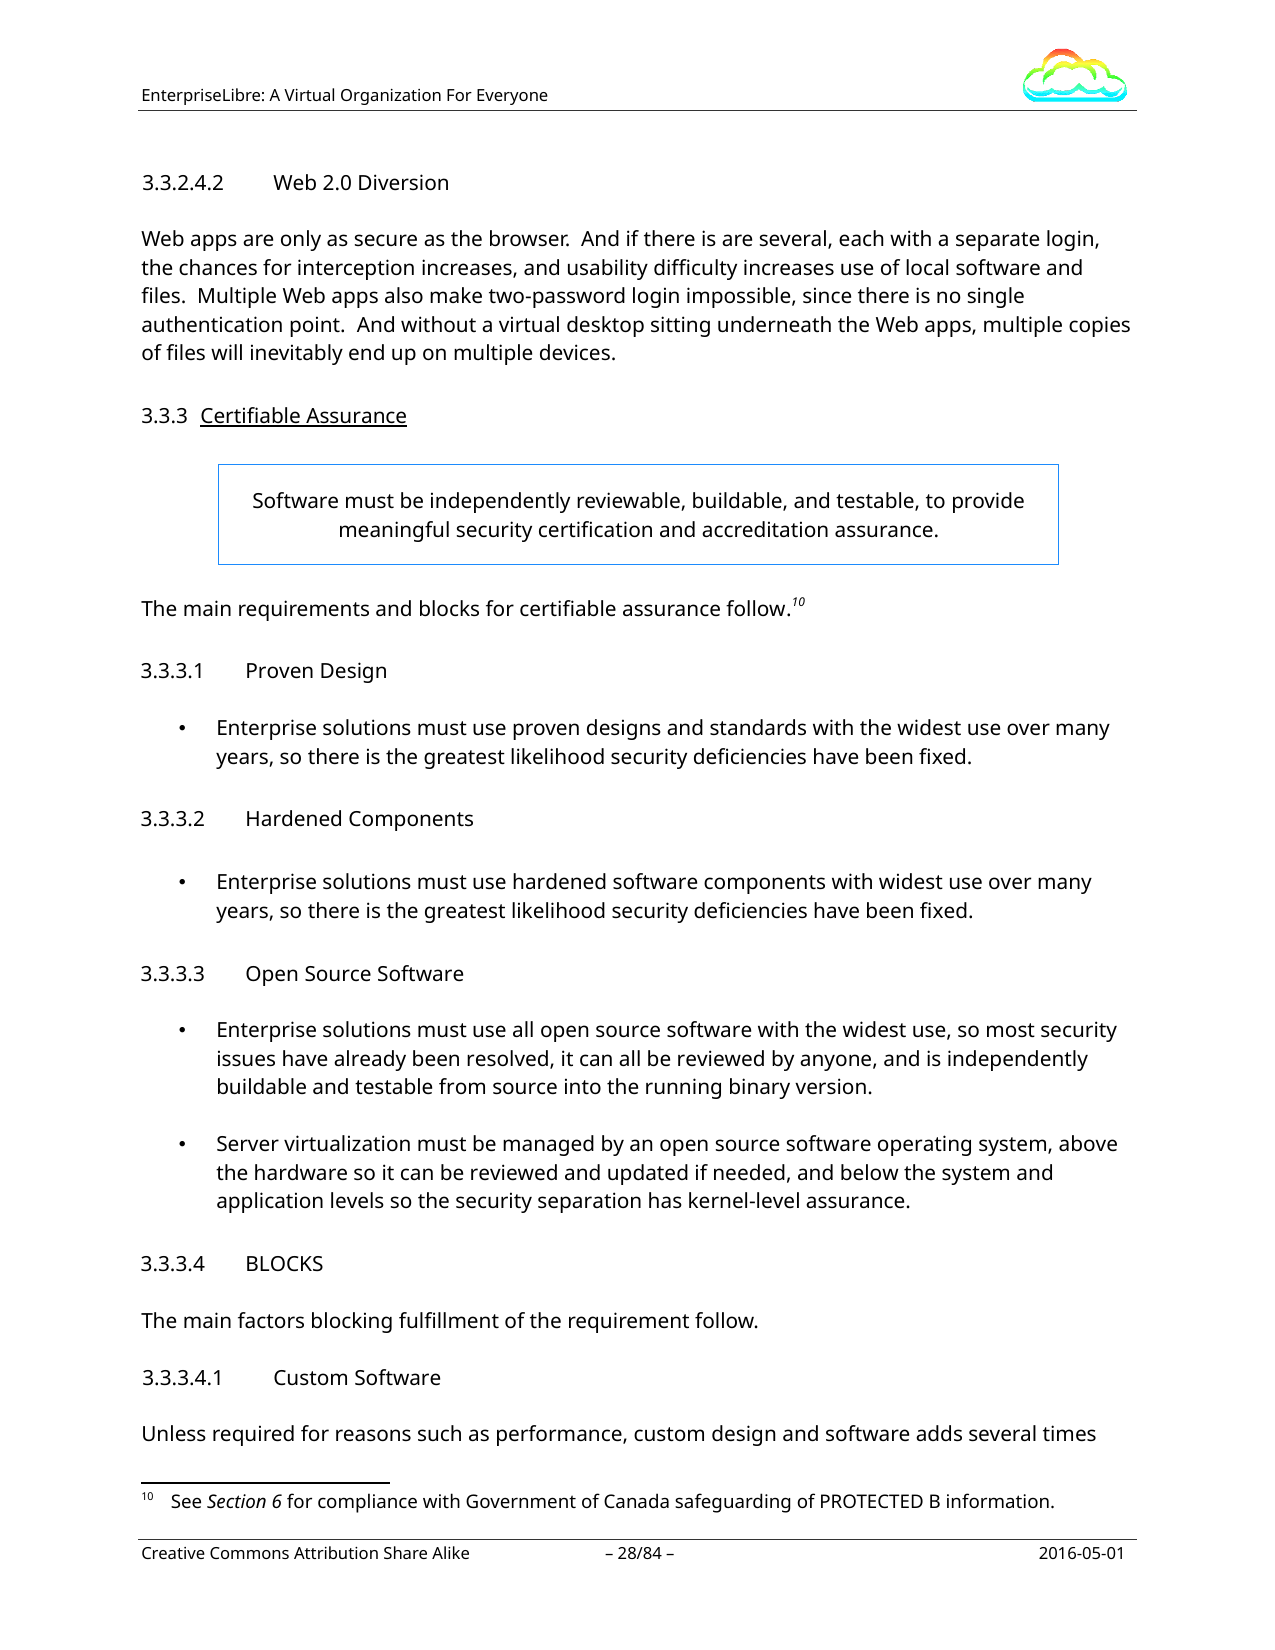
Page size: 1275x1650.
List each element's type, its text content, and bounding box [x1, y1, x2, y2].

text The main factors blocking fulfillment of the requirement follow. [141, 1306, 1134, 1334]
text Unless required for reasons such as performance, custom design and software adds several times [141, 1419, 1134, 1448]
subtitle Proven Design [135, 656, 1134, 685]
table_header Software must be independently reviewable, buildable, and testable, to provide meaningful security certification and accreditation assurance. [219, 465, 1058, 564]
subtitle Custom Software [137, 1363, 1134, 1391]
picture [1022, 47, 1128, 102]
subtitle Certifiable Assurance [141, 401, 1134, 430]
subtitle Web 2.0 Diversion [137, 168, 1134, 196]
subtitle BLOCKS [135, 1249, 1134, 1277]
text The main requirements and blocks for certifiable assurance follow. [141, 594, 1134, 622]
list Enterprise solutions must use proven designs and standards with the widest use over many years, so there is the greatest likelihood security deficiencies have been fixed. [178, 713, 1134, 770]
subtitle Hardened Components [135, 804, 1134, 833]
list Enterprise solutions must use all open source software with the widest use, so most security issues have already been resolved, it can all be reviewed by anyone, and is independently buildable and testable from source into the running binary version. [178, 1016, 1134, 1101]
text See Section 6 for compliance with Government of Canada safeguarding of PROTECTED B information. [141, 1489, 1134, 1514]
list Server virtualization must be managed by an open source software operating system, above the hardware so it can be reviewed and updated if needed, and below the system and application levels so the security separation has kernel-level assurance. [178, 1129, 1134, 1214]
list Enterprise solutions must use hardened software components with widest use over many years, so there is the greatest likelihood security deficiencies have been fixed. [178, 867, 1134, 924]
text Web apps are only as secure as the browser. And if there is are several, each with a separate login, the chances for interception increases, and usability difficulty increases use of local software and files. Multiple Web apps also make two-password login impossible, since there is no single authentication point. And without a virtual desktop sitting underneath the Web apps, multiple copies of files will inevitably end up on multiple devices. [141, 224, 1134, 367]
subtitle Open Source Software [135, 959, 1134, 987]
